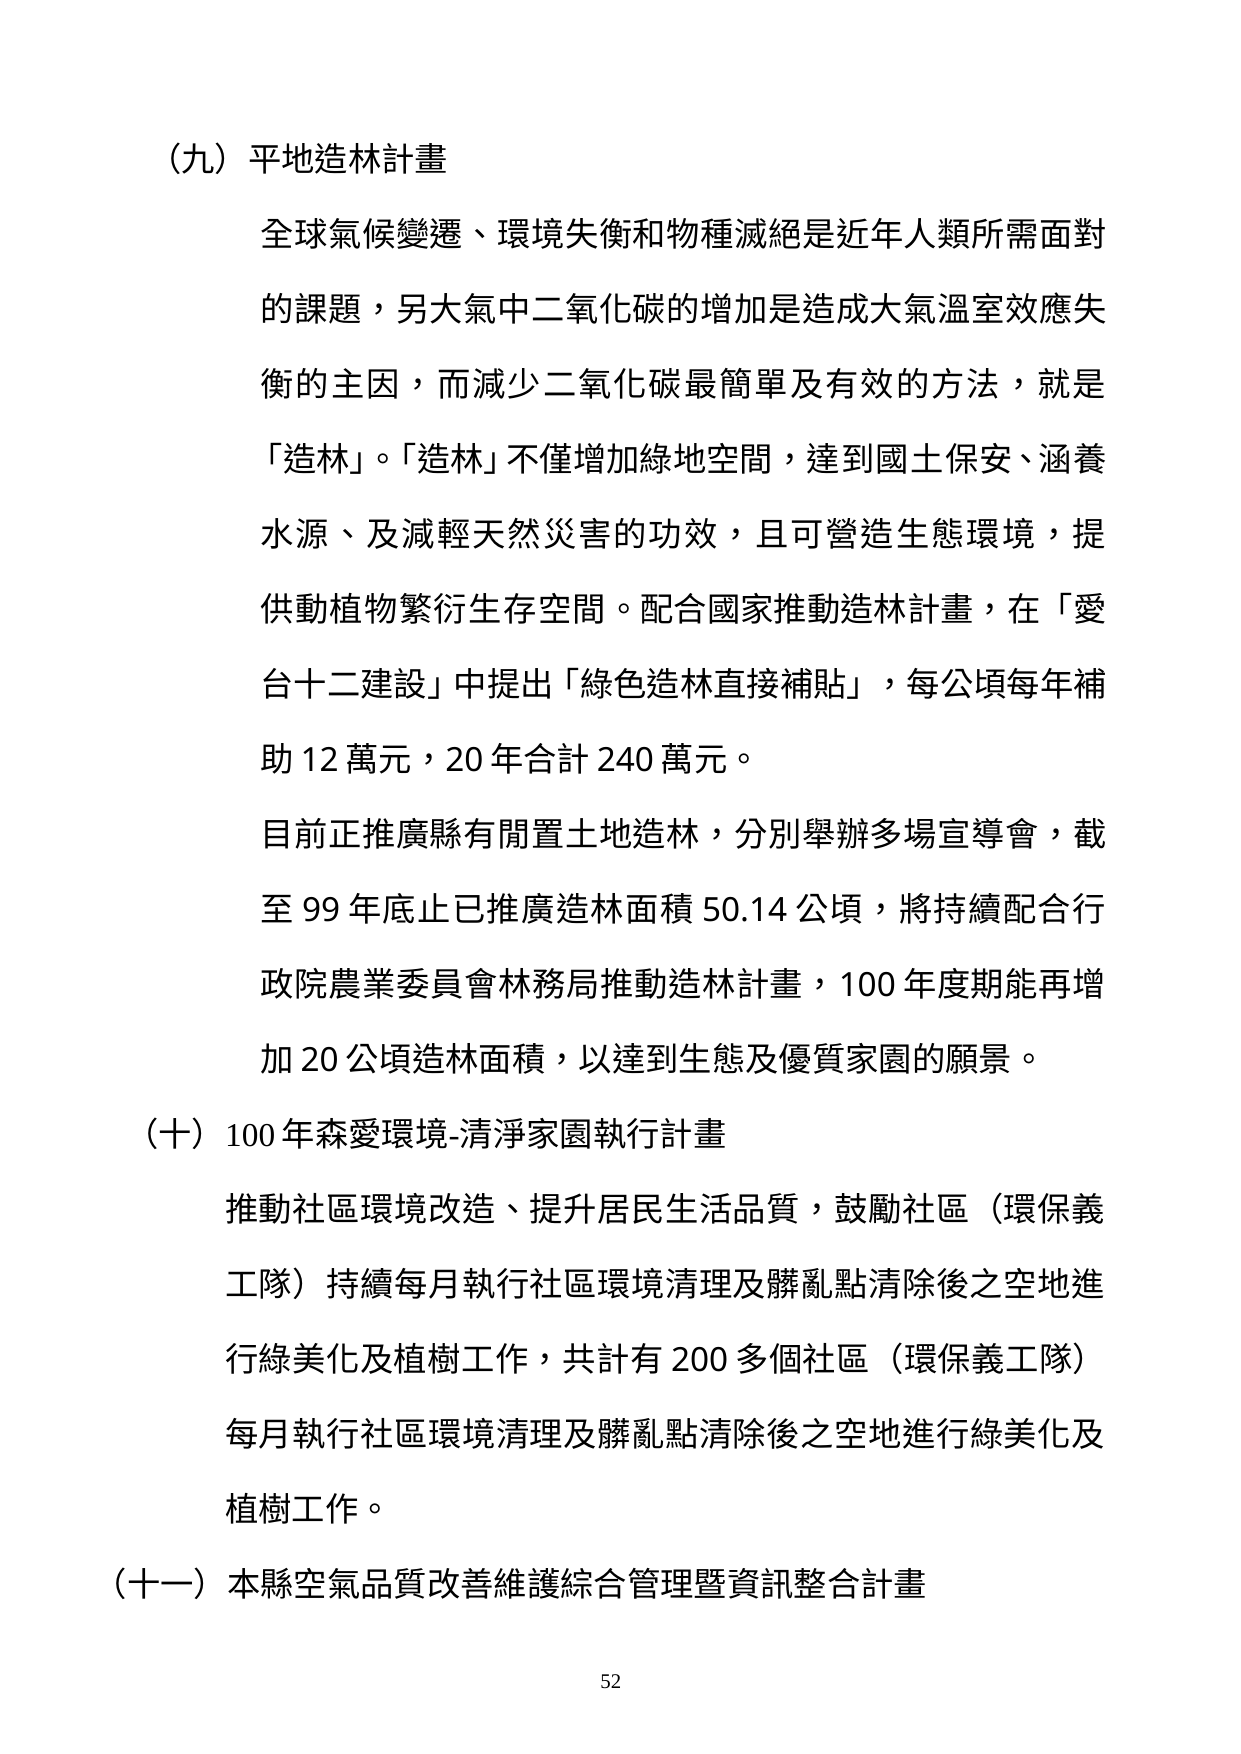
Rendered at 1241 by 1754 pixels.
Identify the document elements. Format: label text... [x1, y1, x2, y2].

text （十）100年森愛環境-清淨家園執行計畫 [75, 1095, 1106, 1170]
text （十一）本縣空氣品質改善維護綜合管理暨資訊整合計畫 [75, 1545, 1106, 1620]
text 推動社區環境改造、提升居民生活品質，鼓勵社區（環保義工隊）持續每月執行社區環境清理及髒亂點清除後之空地進行綠美化及植樹工作，共計有200多個社區（環保義工隊）每月執行社區環境清理及髒亂點清除後之空地進行綠美化及植樹工作。 [225, 1170, 1106, 1545]
text （九）平地造林計畫 [131, 120, 1106, 195]
text 目前正推廣縣有閒置土地造林，分別舉辦多場宣導會，截至99年底止已推廣造林面積50.14公頃，將持續配合行政院農業委員會林務局推動造林計畫，100年度期能再增加20公頃造林面積，以達到生態及優質家園的願景。 [260, 795, 1106, 1095]
text 全球氣候變遷、環境失衡和物種滅絕是近年人類所需面對的課題，另大氣中二氧化碳的增加是造成大氣溫室效應失衡的主因，而減少二氧化碳最簡單及有效的方法，就是「造林」。「造林」不僅增加綠地空間，達到國土保安、涵養水源、及減輕天然災害的功效，且可營造生態環境，提供動植物繁衍生存空間。配合國家推動造林計畫，在「愛台十二建設」中提出「綠色造林直接補貼」，每公頃每年補助12萬元，20年合計240萬元。 [260, 195, 1106, 795]
